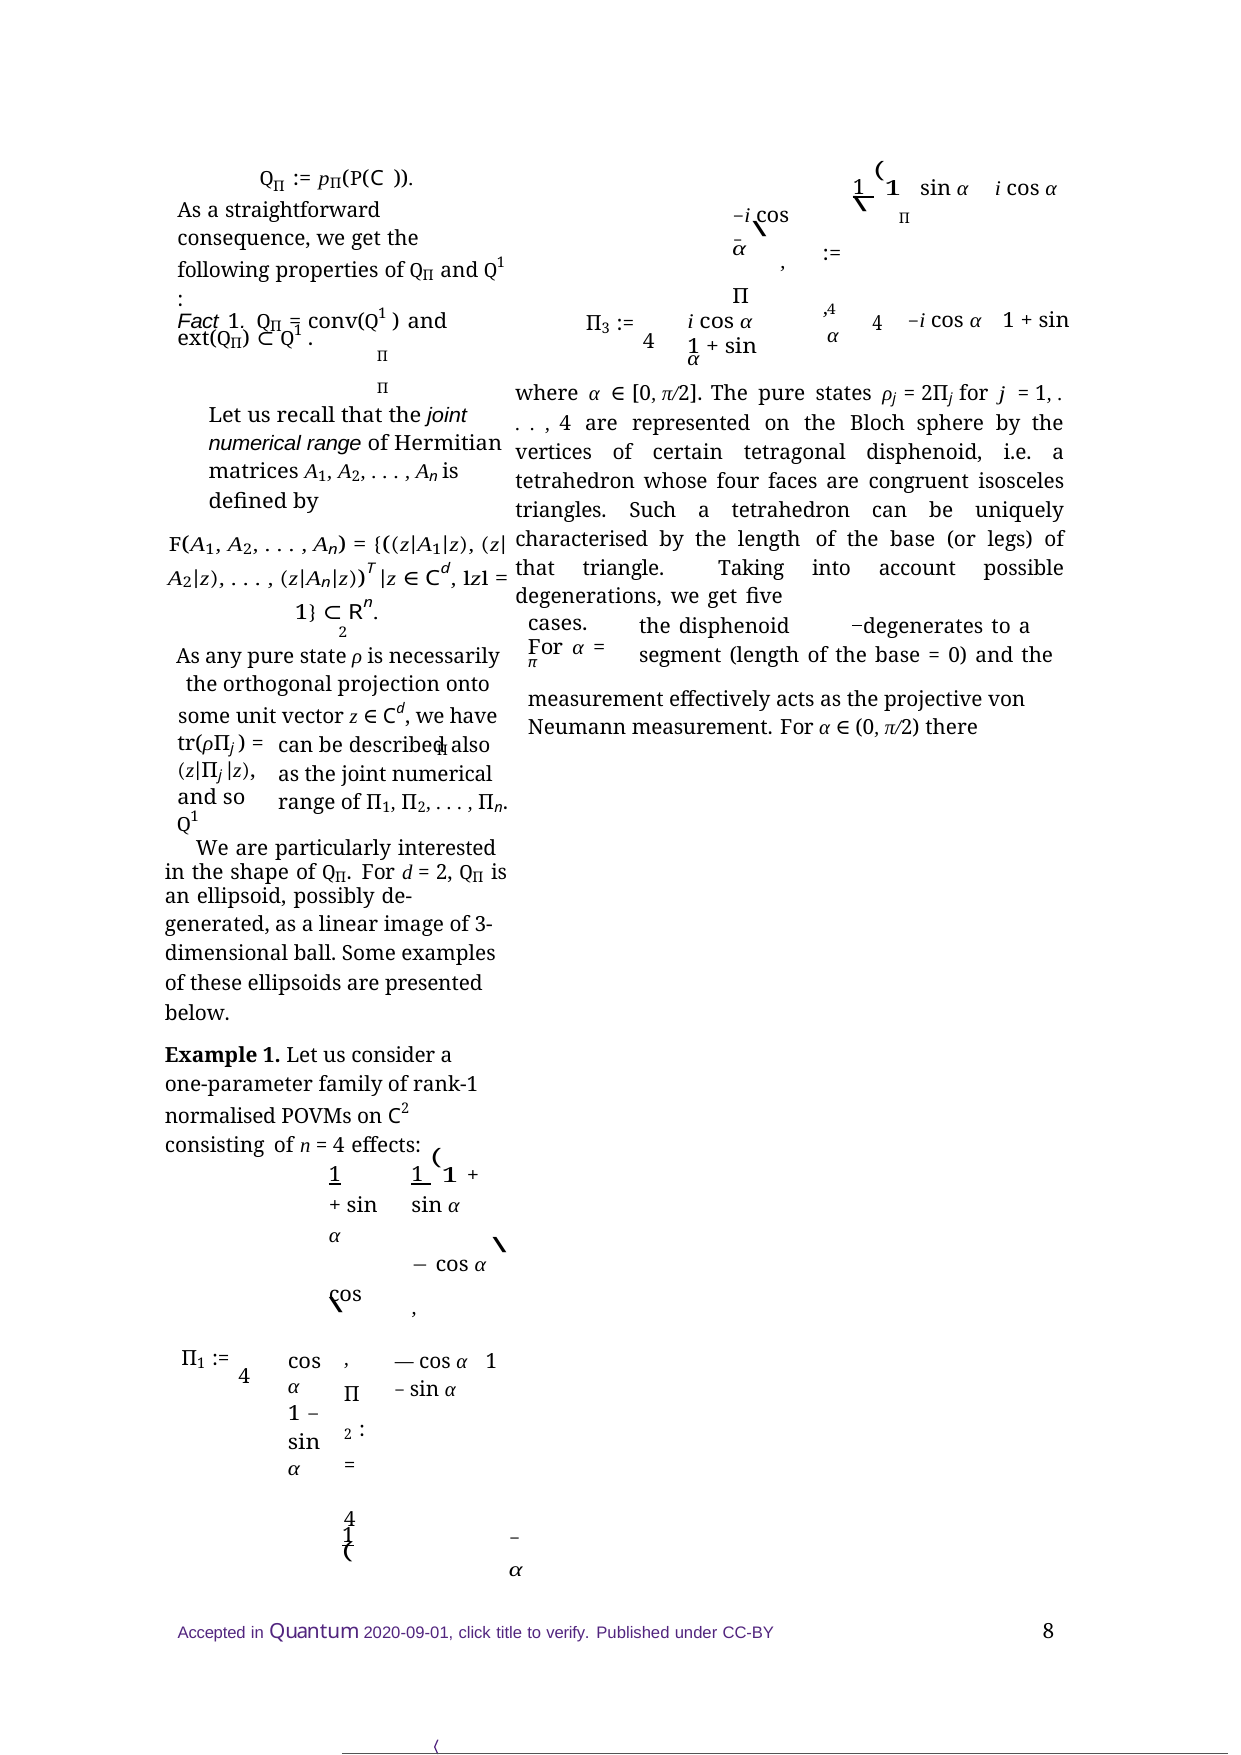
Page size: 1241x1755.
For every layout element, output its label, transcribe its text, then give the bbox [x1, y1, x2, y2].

text , Π2 := 4 [344, 1337, 365, 1515]
text 1 (1 + sin α cos α \ [328, 1184, 333, 1297]
text can be described also as the joint numerical range of Π1, Π2, . . . , Πn. [278, 730, 511, 816]
text — cos α 1 − sin α [393, 1346, 511, 1403]
text Π [898, 212, 911, 226]
text the disphenoid degenerates to a segment (length of the base = 0) and the [639, 611, 1076, 668]
text − [733, 236, 749, 249]
text where α ∈ [0, π/2]. The pure states ρj = 2Πj for j = 1, . . . , 4 are represented on the Bloch sphere by the vertices of certain tetragonal disphenoid, i.e. a tetrahedron whose four faces are congruent isosceles triangles. Such a tetrahedron can be uniquely characterised by the length of the base (or legs) of that triangle. Taking into account possible degenerations, we get five [515, 378, 1064, 610]
text 2 [338, 626, 346, 640]
text 1 (1 + sin α − cos α \ , [411, 1159, 511, 1307]
text := , [822, 238, 1076, 319]
text Π3 := 4 [515, 319, 654, 333]
text 1 (1 sin α i cos α \ [853, 168, 1076, 238]
text Π [437, 744, 449, 758]
text 1 (1 − sin α −i cos α \ , Π [732, 164, 807, 294]
text Let us recall that the joint numerical range of Hermitian matrices A1, A2, . . . , An is defined by [208, 400, 511, 514]
text i cos α 1 + sin α [687, 319, 776, 368]
text Π Π [377, 349, 511, 397]
text Π1 := 4 [164, 1337, 250, 1373]
text measurement effectively acts as the projective von Neumann measurement. For α ∈ (0, π/2) there [528, 684, 1076, 741]
text As any pure state ρ is necessarily the orthogonal projection onto some unit vector z ∈ Cd, we have [164, 641, 511, 729]
text 4 4 −i cos α 1 + sin α [827, 319, 1076, 347]
text cos α 1 − sin α [288, 1346, 325, 1479]
text As a straightforward consequence, we get the following properties of QΠ and Q1 : [177, 195, 511, 313]
text Fact 1. QΠ = conv(Q1 ) and ext(QΠ) ⊂ Q1 . [177, 315, 511, 349]
text Example 1. Let us consider a one-parameter family of rank-1 normalised POVMs on C2 consisting of n = 4 effects: [164, 1040, 496, 1158]
text F(A1, A2, . . . , An) = {((z|A1|z), (z|A2|z), . . . , (z|An|z))T |z ∈ Cd, lzl = 1} ⊂ Rn. [164, 529, 511, 625]
text [733, 249, 749, 256]
text We are particularly interested in the shape of QΠ. For d = 2, QΠ is an ellipsoid, possibly de- [164, 837, 511, 909]
text cases. For α = π [528, 611, 626, 683]
text tr(ρΠj ) = (z|Πj |z), and so Q1 [177, 729, 271, 837]
text generated, as a linear image of 3-dimensional ball. Some examples of these ellipsoids are presented below. [164, 909, 496, 1027]
text QΠ := pΠ(P(C )). [164, 164, 511, 191]
